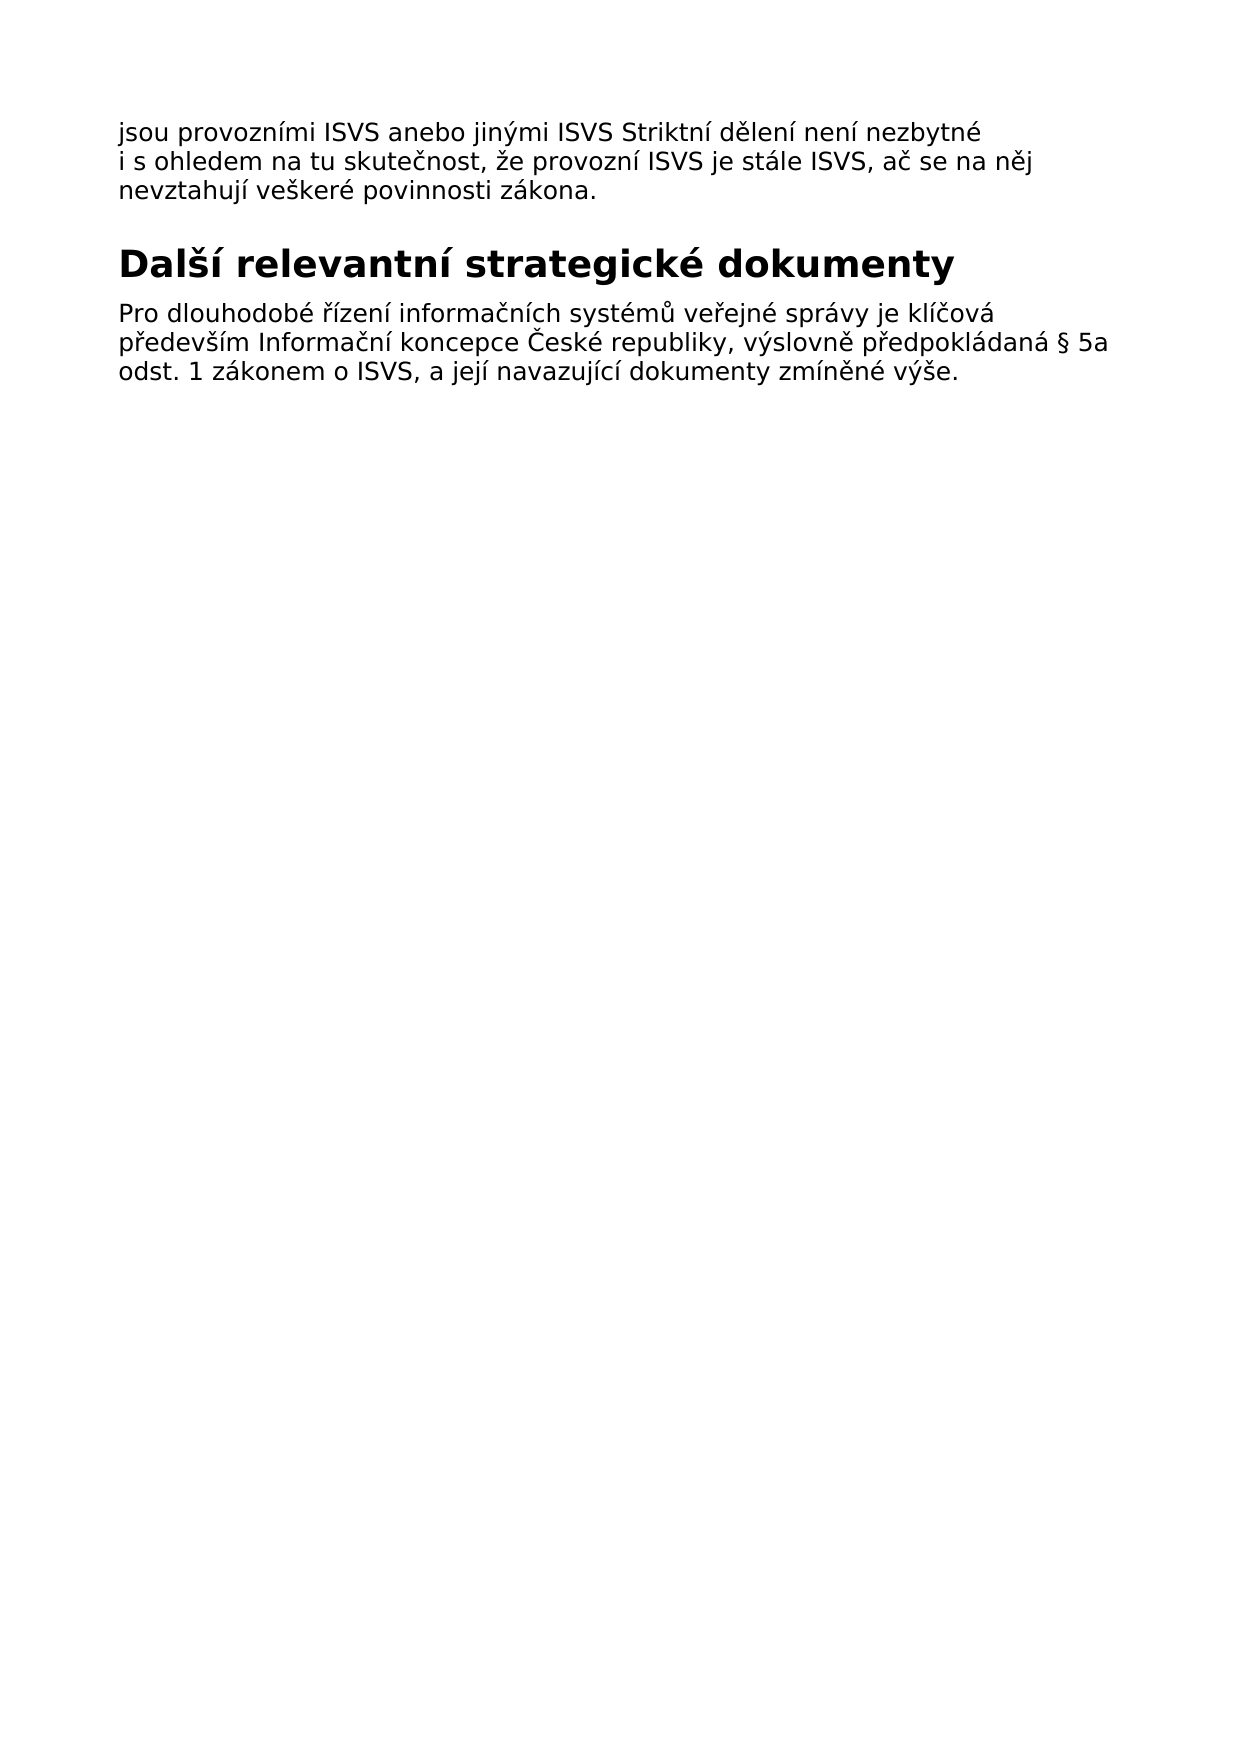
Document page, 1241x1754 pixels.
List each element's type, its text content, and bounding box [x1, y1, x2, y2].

subtitle Další relevantní strategické dokumenty [118, 243, 1122, 287]
text Pro dlouhodobé řízení informačních systémů veřejné správy je klíčová především Informační koncepce České republiky, výslovně předpokládaná § 5a odst. 1 zákonem o ISVS, a její navazující dokumenty zmíněné výše. [118, 299, 1122, 387]
text jsou provozními ISVS anebo jinými ISVS Striktní dělení není nezbytné i s ohledem na tu skutečnost, že provozní ISVS je stále ISVS, ač se na něj nevztahují veškeré povinnosti zákona. [118, 118, 1122, 206]
